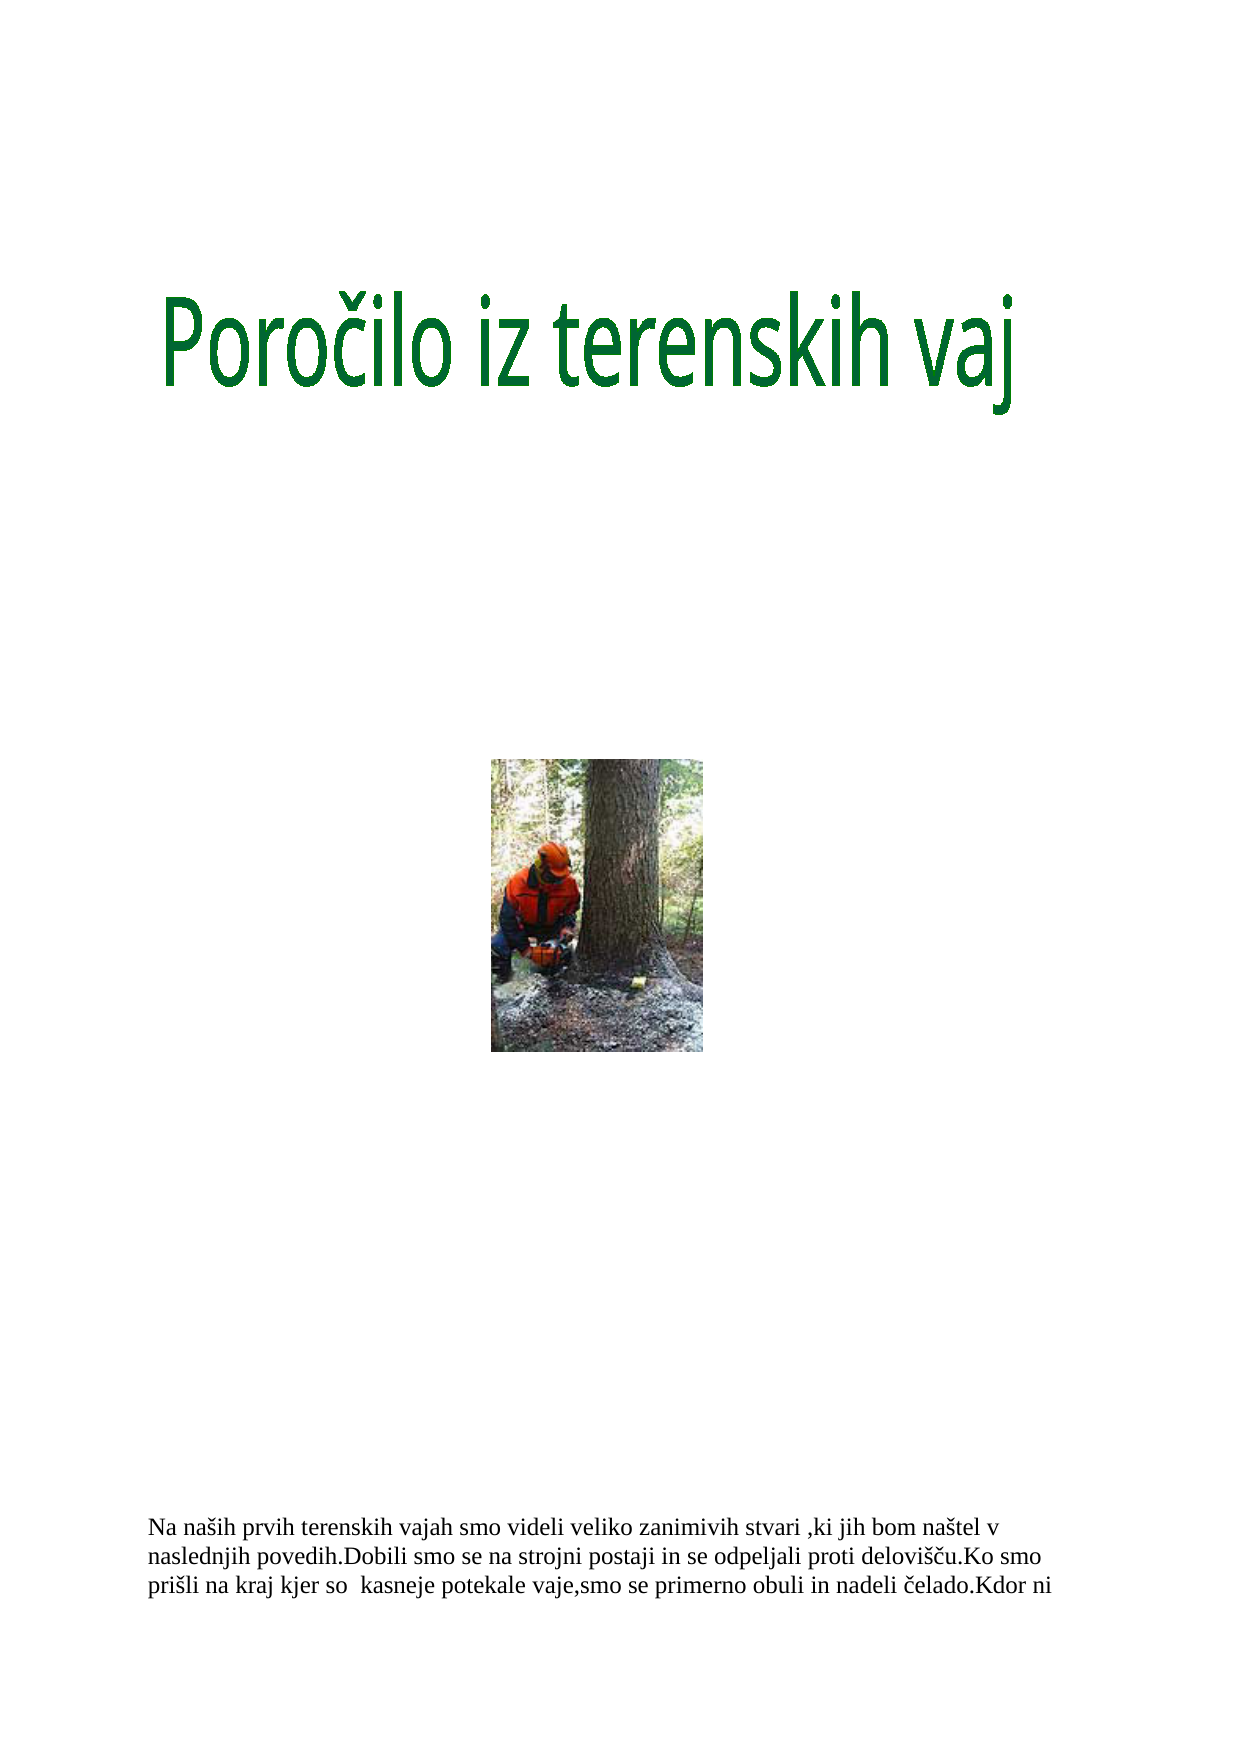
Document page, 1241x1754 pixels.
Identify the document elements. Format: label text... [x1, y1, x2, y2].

picture [491, 759, 703, 1052]
text Na naših prvih terenskih vajah smo videli veliko zanimivih stvari ,ki jih bom naštel v naslednjih povedih.Dobili smo se na strojni postaji in se odpeljali proti delovišču.Ko smo prišli na kraj kjer so kasneje potekale vaje,smo se primerno obuli in nadeli čelado.Kdor ni [148, 1512, 1093, 1598]
